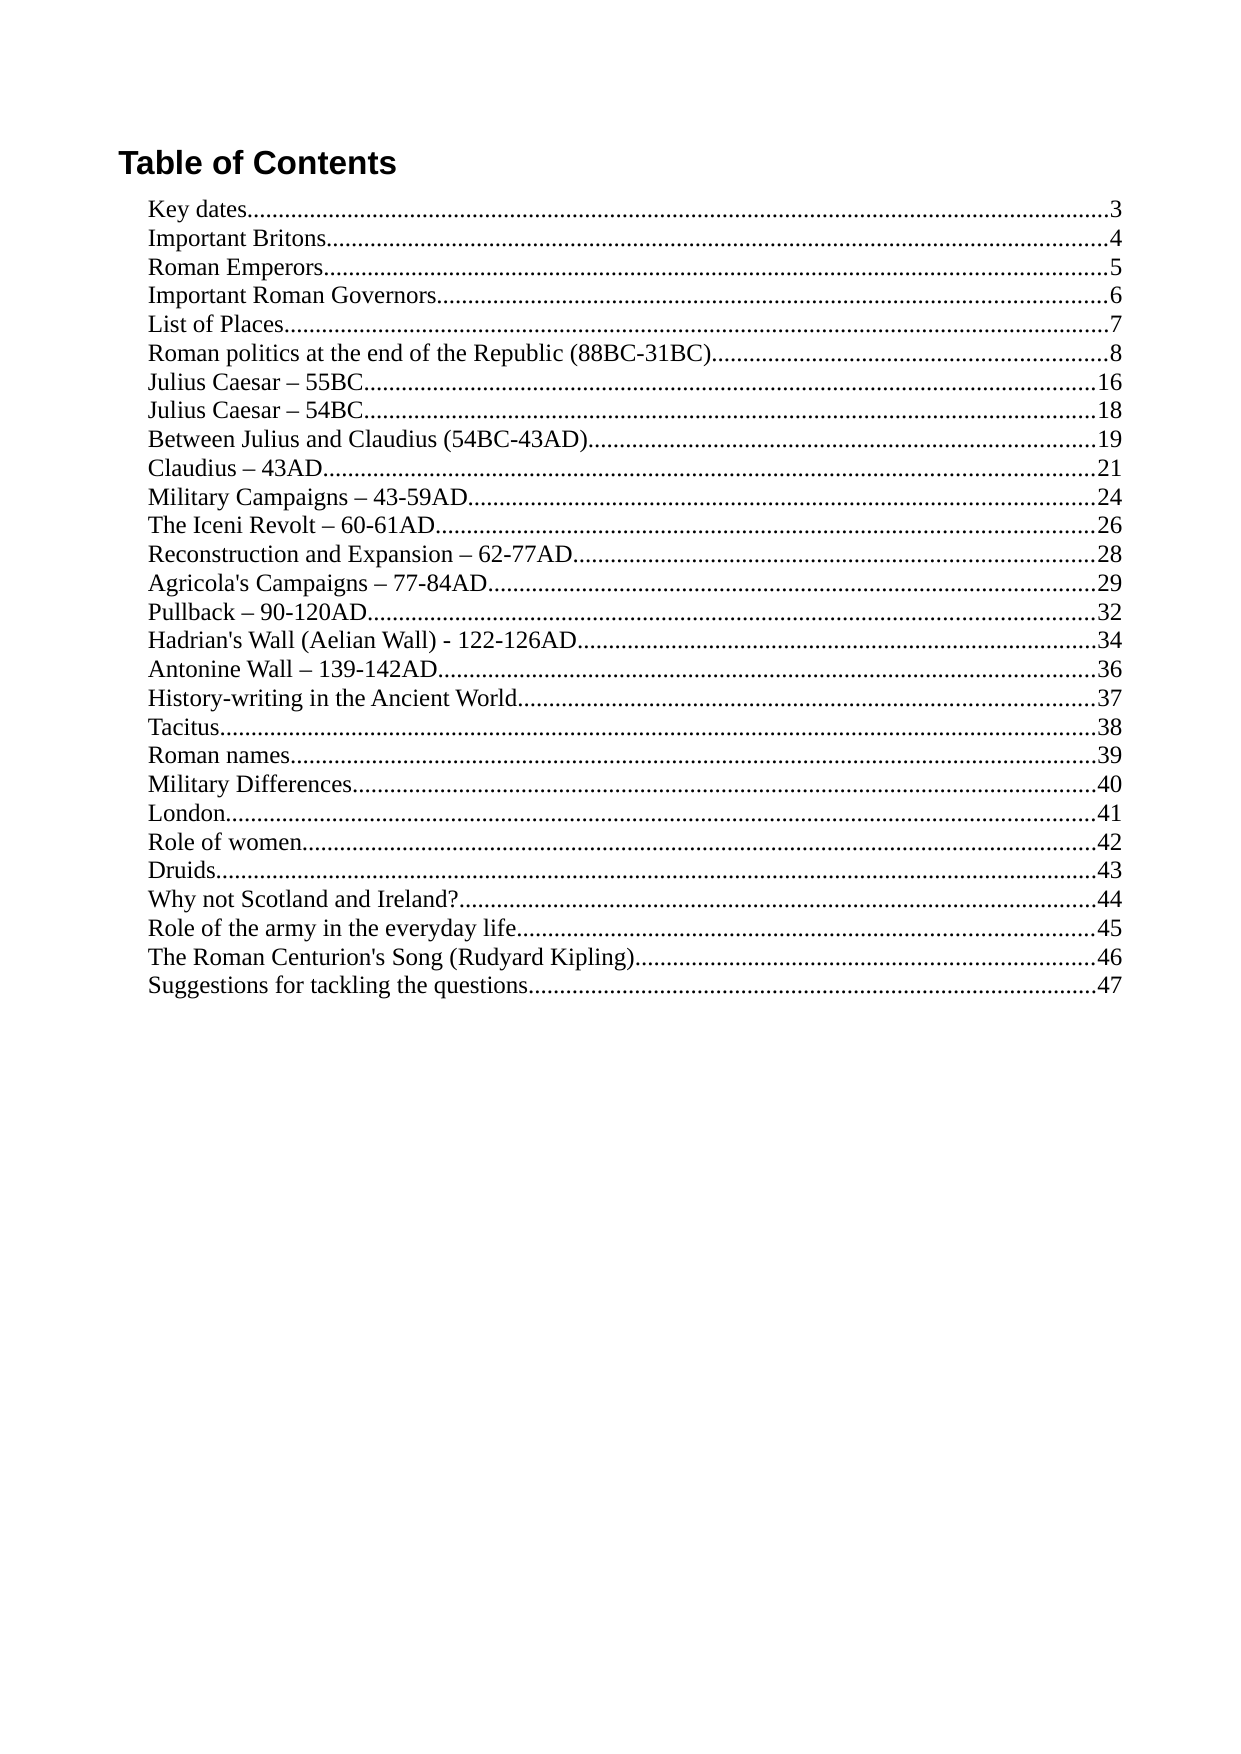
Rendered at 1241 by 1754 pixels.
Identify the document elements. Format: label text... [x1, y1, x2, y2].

text Between Julius and Claudius (54BC-43AD) 19 [148, 424, 1122, 453]
text Julius Caesar – 55BC 16 [148, 367, 1122, 395]
text Why not Scotland and Ireland? 44 [148, 884, 1122, 913]
text Roman names 39 [148, 740, 1122, 769]
text Military Differences 40 [148, 769, 1122, 798]
text Agricola's Campaigns – 77-84AD 29 [148, 568, 1122, 597]
text Claudius – 43AD 21 [148, 453, 1122, 482]
text Druids 43 [148, 855, 1122, 884]
text Pullback – 90-120AD 32 [148, 597, 1122, 625]
text Tacitus 38 [148, 712, 1122, 740]
text Important Britons 4 [148, 223, 1122, 252]
text Antonine Wall – 139-142AD 36 [148, 654, 1122, 683]
text The Iceni Revolt – 60-61AD 26 [148, 510, 1122, 539]
text Julius Caesar – 54BC 18 [148, 395, 1122, 424]
text London 41 [148, 798, 1122, 827]
text Key dates 3 [148, 194, 1122, 223]
text The Roman Centurion's Song (Rudyard Kipling) 46 [148, 942, 1122, 970]
text Roman Emperors 5 [148, 252, 1122, 280]
text Roman politics at the end of the Republic (88BC-31BC) 8 [148, 338, 1122, 367]
text Hadrian's Wall (Aelian Wall) - 122-126AD 34 [148, 625, 1122, 654]
text Role of the army in the everyday life 45 [148, 913, 1122, 942]
text Military Campaigns – 43-59AD 24 [148, 482, 1122, 510]
text Suggestions for tackling the questions 47 [148, 970, 1122, 999]
text Important Roman Governors 6 [148, 280, 1122, 309]
text Reconstruction and Expansion – 62-77AD 28 [148, 539, 1122, 568]
text History-writing in the Ancient World 37 [148, 683, 1122, 712]
subtitle Table of Contents [118, 143, 1122, 182]
text List of Places 7 [148, 309, 1122, 338]
text Role of women 42 [148, 827, 1122, 855]
